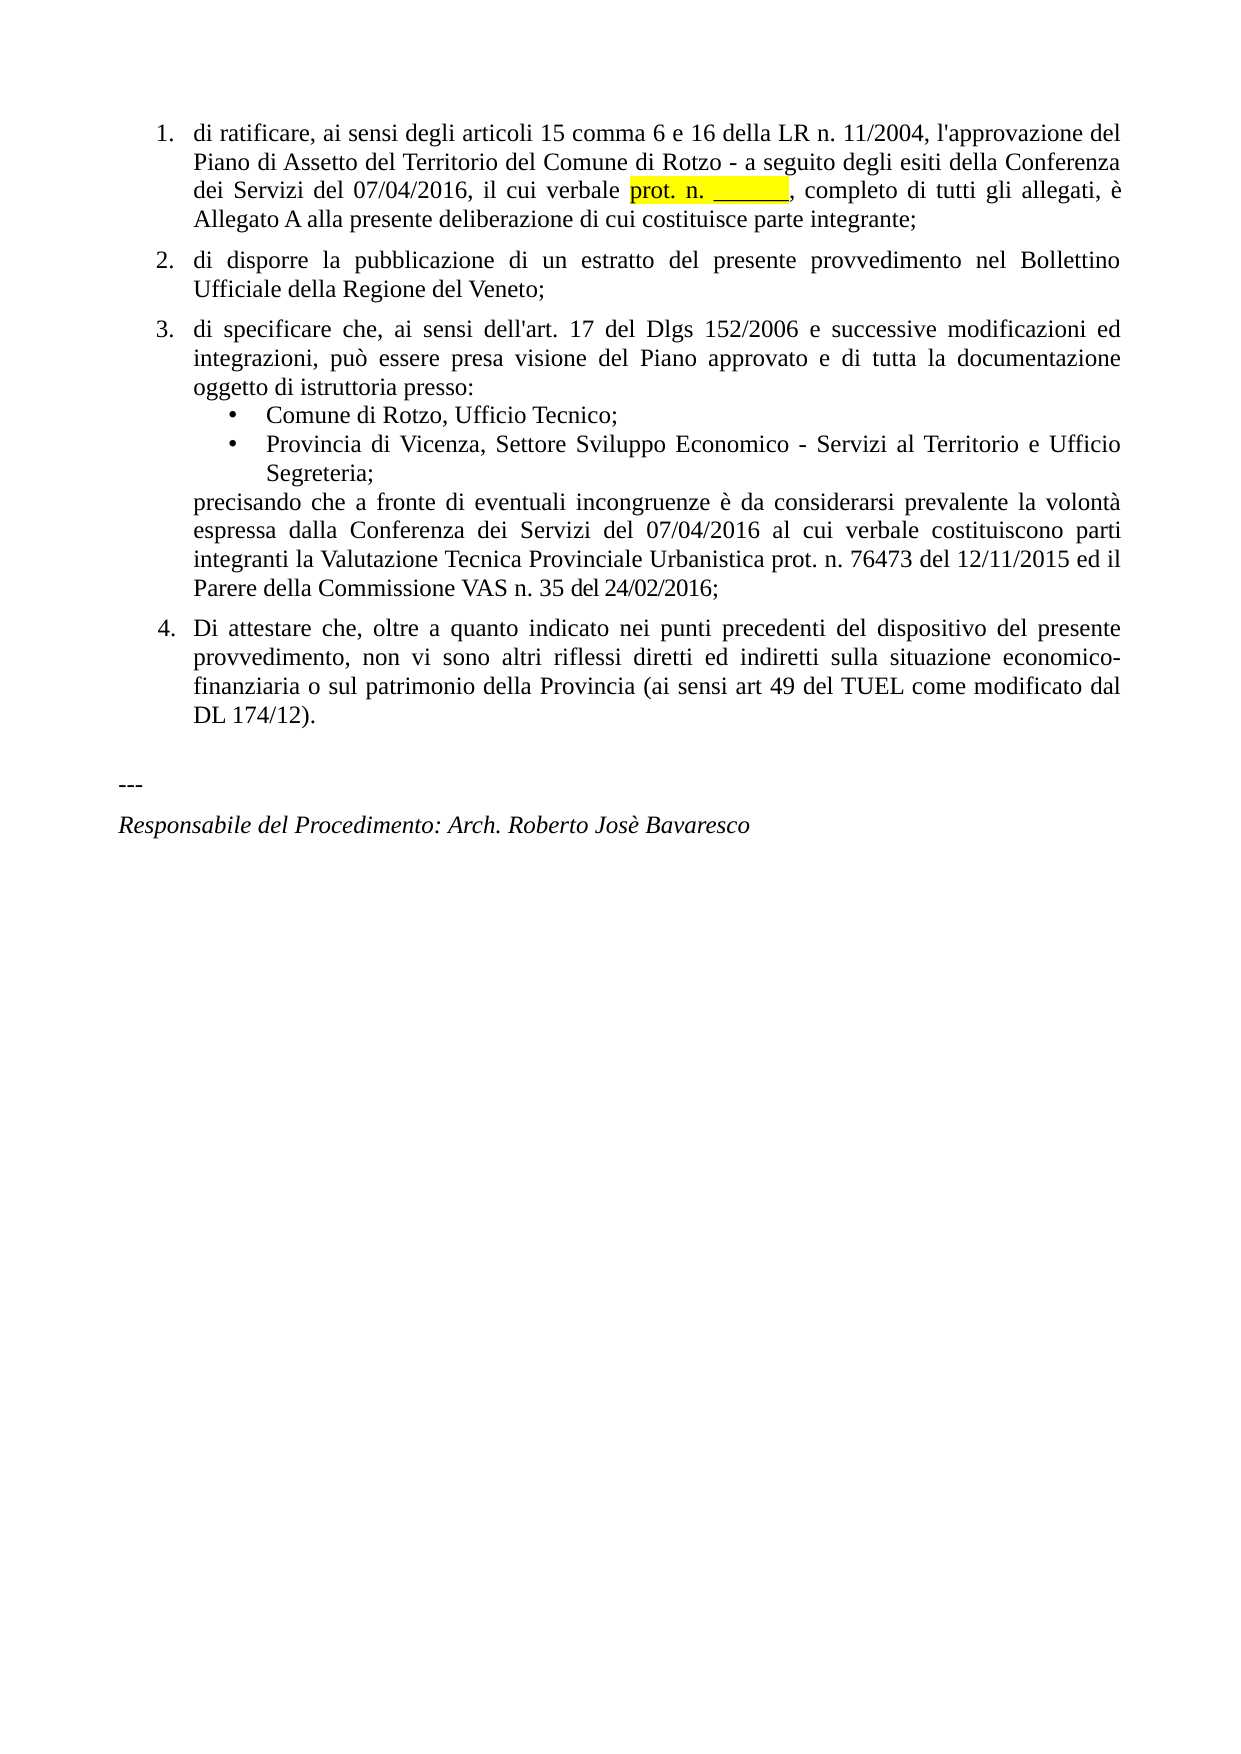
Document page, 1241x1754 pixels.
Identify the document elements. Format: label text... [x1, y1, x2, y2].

list Comune di Rotzo, Ufficio Tecnico; [228, 400, 1122, 429]
list di specificare che, ai sensi dell'art. 17 del Dlgs 152/2006 e successive modificazioni ed integrazioni, può essere presa visione del Piano approvato e di tutta la documentazione oggetto di istruttoria presso: [156, 314, 1122, 400]
text --- [118, 769, 1122, 798]
list di disporre la pubblicazione di un estratto del presente provvedimento nel Bollettino Ufficiale della Regione del Veneto; [156, 245, 1122, 302]
text Responsabile del Procedimento: Arch. Roberto Josè Bavaresco [118, 810, 1122, 839]
list di ratificare, ai sensi degli articoli 15 comma 6 e 16 della LR n. 11/2004, l'approvazione del Piano di Assetto del Territorio del Comune di Rotzo - a seguito degli esiti della Conferenza dei Servizi del 07/04/2016, il cui verbale prot. n. ______, completo di tutti gli allegati, è Allegato A alla presente deliberazione di cui costituisce parte integrante; [156, 118, 1122, 233]
list Provincia di Vicenza, Settore Sviluppo Economico - Servizi al Territorio e Ufficio Segreteria; [228, 429, 1122, 487]
list precisando che a fronte di eventuali incongruenze è da considerarsi prevalente la volontà espressa dalla Conferenza dei Servizi del 07/04/2016 al cui verbale costituiscono parti integranti la Valutazione Tecnica Provinciale Urbanistica prot. n. 76473 del 12/11/2015 ed il Parere della Commissione VAS n. 35 del 24/02/2016; [156, 487, 1122, 602]
list Di attestare che, oltre a quanto indicato nei punti precedenti del dispositivo del presente provvedimento, non vi sono altri riflessi diretti ed indiretti sulla situazione economico-finanziaria o sul patrimonio della Provincia (ai sensi art 49 del TUEL come modificato dal DL 174/12). [157, 613, 1122, 728]
